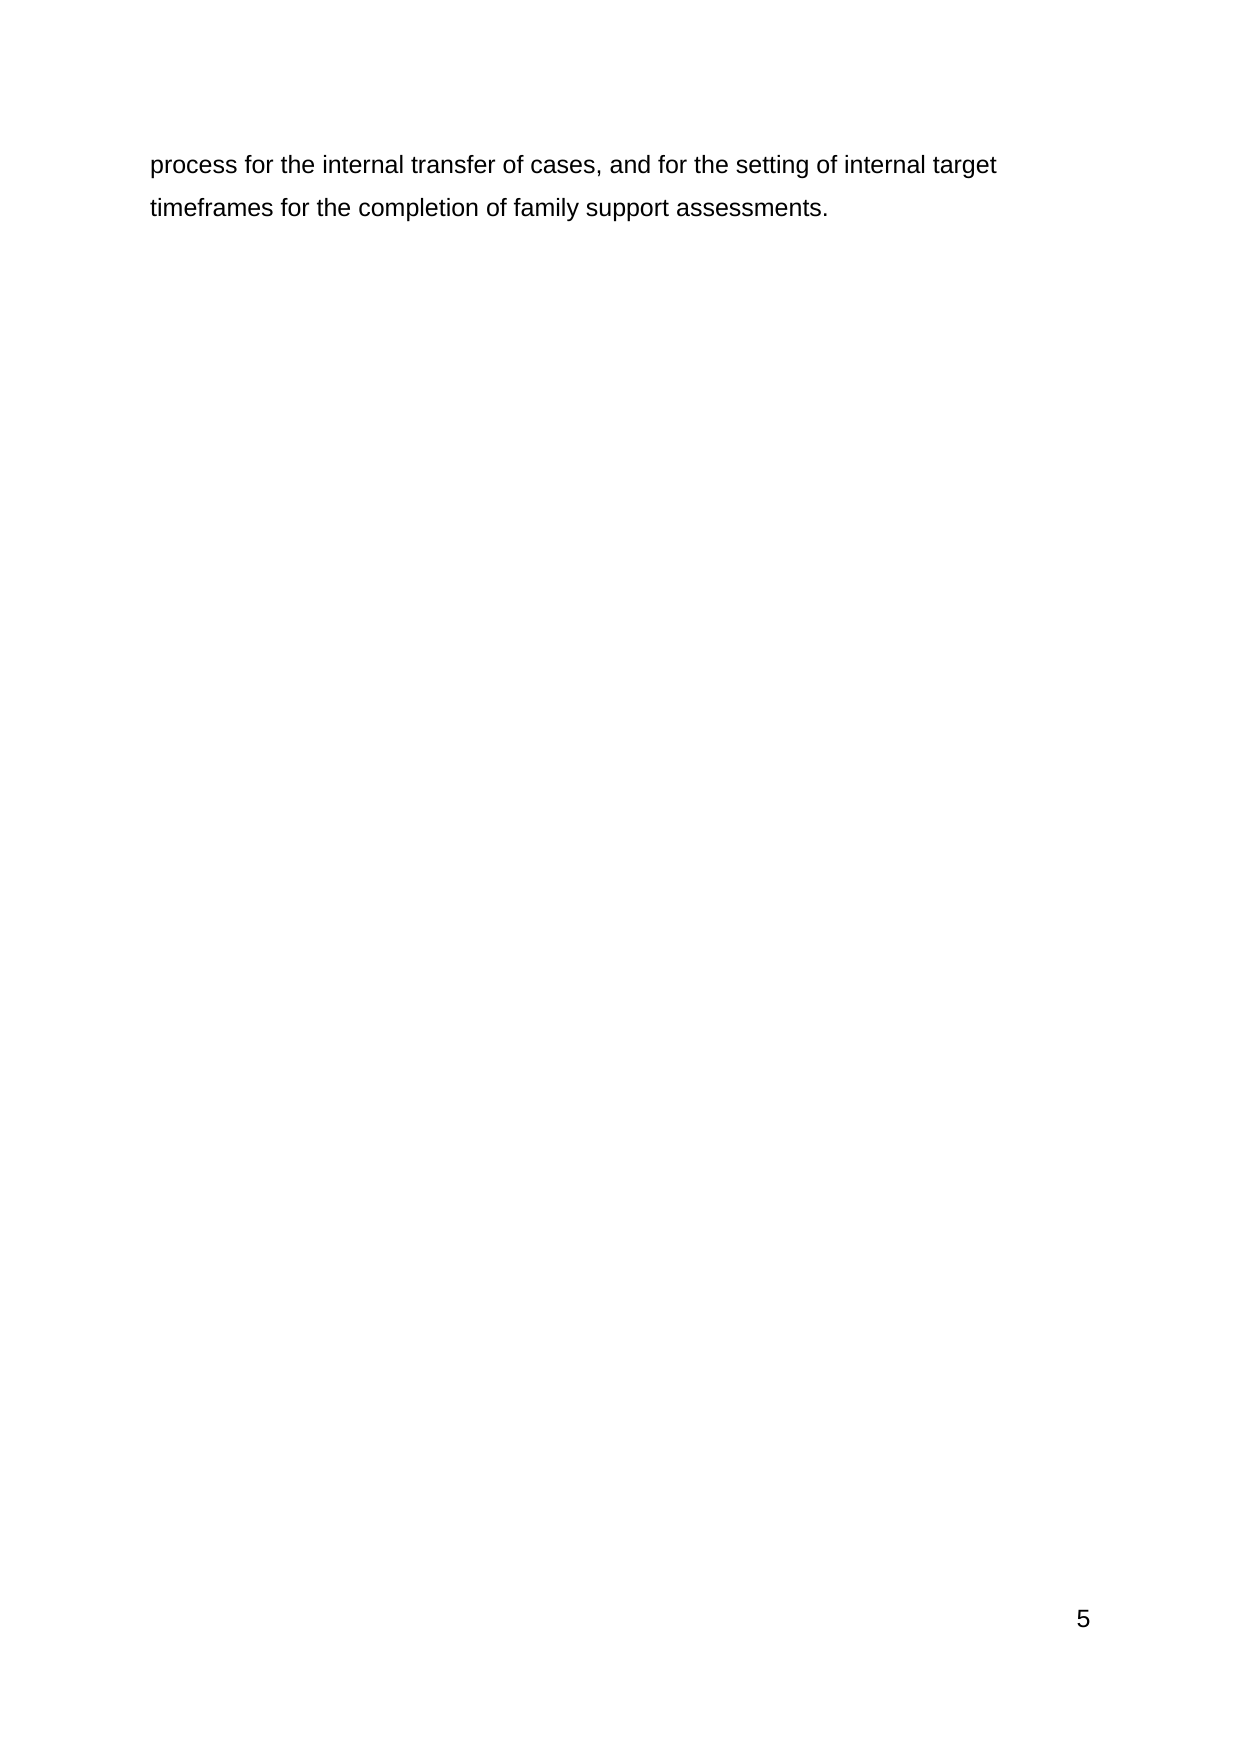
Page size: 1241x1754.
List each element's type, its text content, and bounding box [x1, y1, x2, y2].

text process for the internal transfer of cases, and for the setting of internal target timeframes for the completion of family support assessments. [150, 150, 1090, 222]
